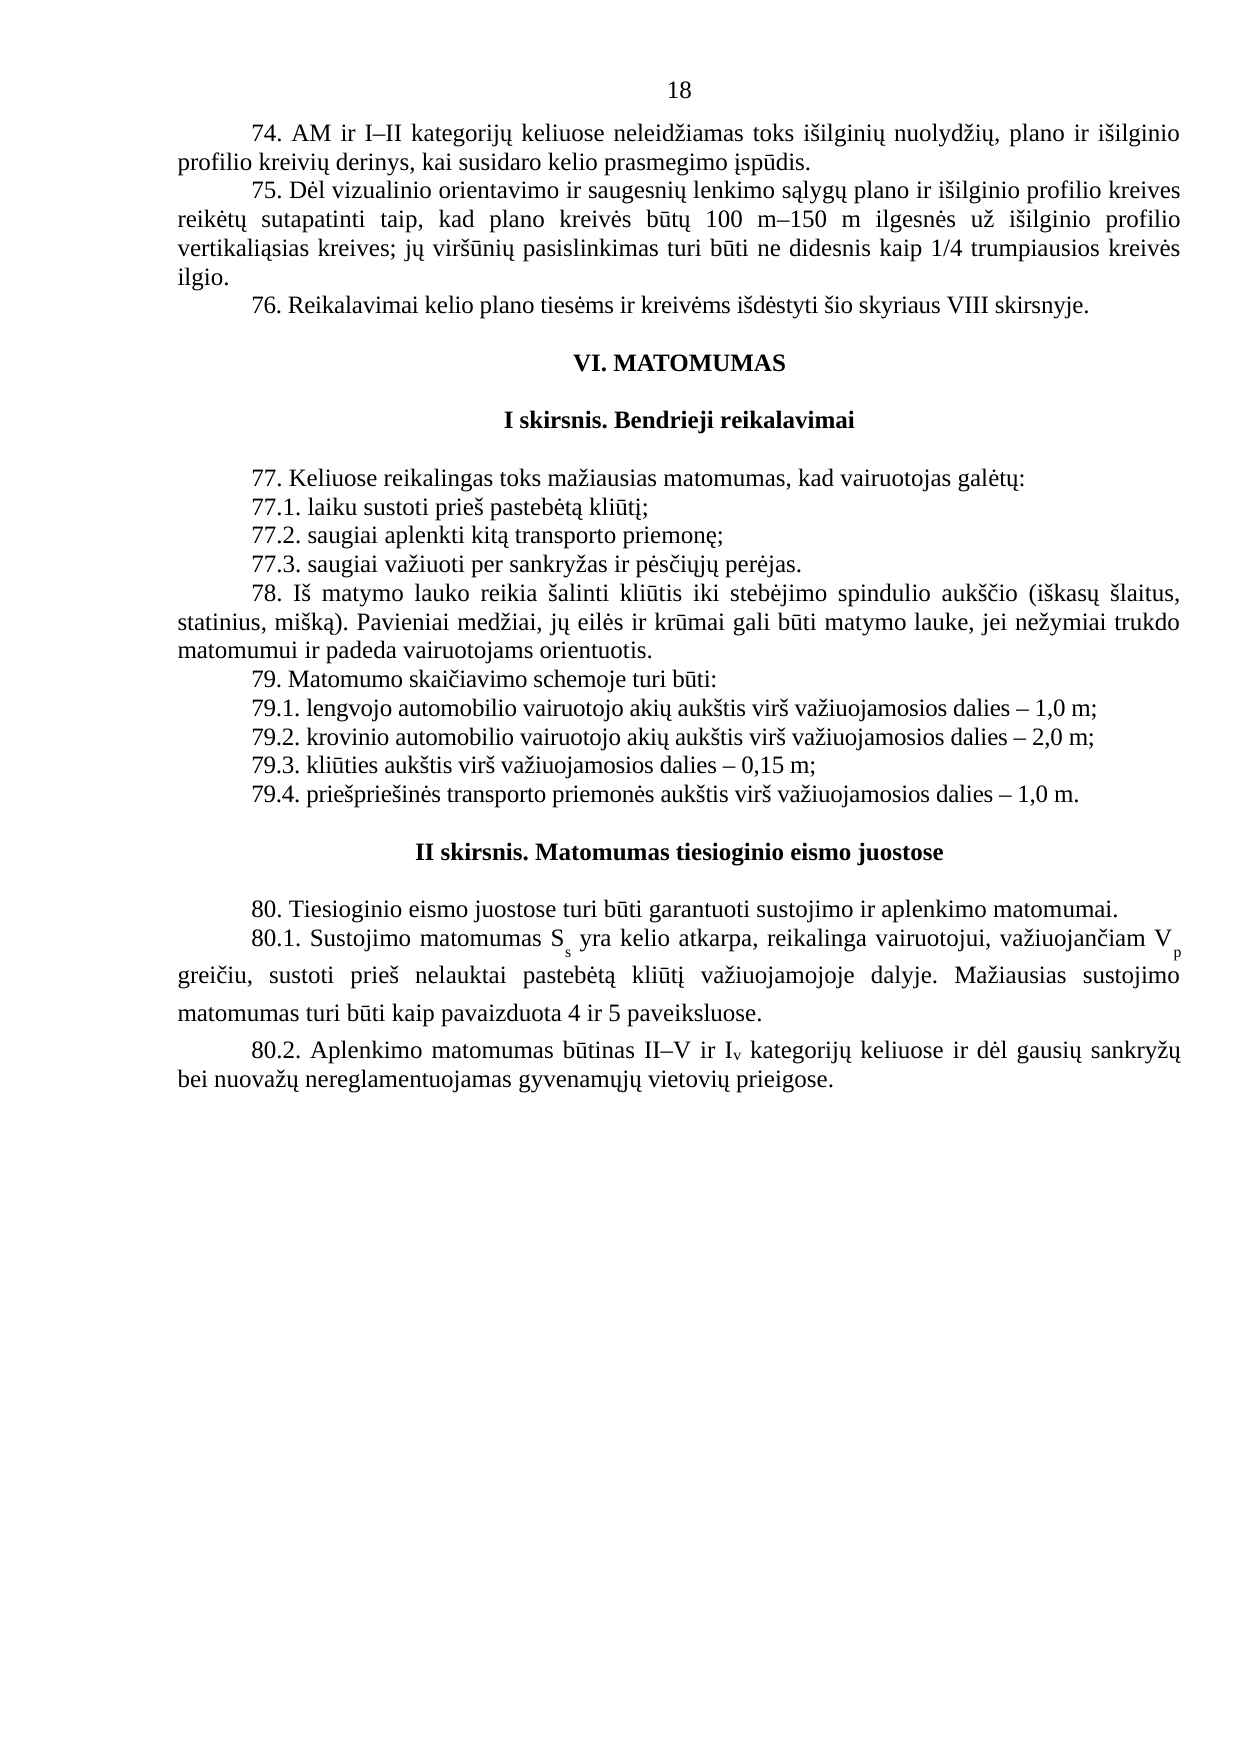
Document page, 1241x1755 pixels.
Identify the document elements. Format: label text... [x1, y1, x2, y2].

text II skirsnis. Matomumas tiesioginio eismo juostose [177, 837, 1181, 866]
text 80. Tiesioginio eismo juostose turi būti garantuoti sustojimo ir aplenkimo matomumai. [177, 894, 1181, 923]
text I skirsnis. Bendrieji reikalavimai [177, 406, 1181, 434]
text 76. Reikalavimai kelio plano tiesėms ir kreivėms išdėstyti šio skyriaus VIII skirsnyje. [177, 291, 1181, 319]
text 74. AM ir I–II kategorijų keliuose neleidžiamas toks išilginių nuolydžių, plano ir išilginio profilio kreivių derinys, kai susidaro kelio prasmegimo įspūdis. [177, 118, 1181, 176]
text 77.1. laiku sustoti prieš pastebėtą kliūtį; [177, 492, 1181, 521]
text 79.1. lengvojo automobilio vairuotojo akių aukštis virš važiuojamosios dalies – 1,0 m; [177, 693, 1181, 722]
text 75. Dėl vizualinio orientavimo ir saugesnių lenkimo sąlygų plano ir išilginio profilio kreives reikėtų sutapatinti taip, kad plano kreivės būtų 100 m–150 m ilgesnės už išilginio profilio vertikaliąsias kreives; jų viršūnių pasislinkimas turi būti ne didesnis kaip 1/4 trumpiausios kreivės ilgio. [177, 176, 1181, 291]
text VI. Matomumas [177, 348, 1181, 377]
text 79.3. kliūties aukštis virš važiuojamosios dalies – 0,15 m; [177, 751, 1181, 779]
text 78. Iš matymo lauko reikia šalinti kliūtis iki stebėjimo spindulio aukščio (iškasų šlaitus, statinius, mišką). Pavieniai medžiai, jų eilės ir krūmai gali būti matymo lauke, jei nežymiai trukdo matomumui ir padeda vairuotojams orientuotis. [177, 578, 1181, 664]
text 79.2. krovinio automobilio vairuotojo akių aukštis virš važiuojamosios dalies – 2,0 m; [177, 722, 1181, 751]
text 80.1. Sustojimo matomumas Ss yra kelio atkarpa, reikalinga vairuotojui, važiuojančiam Vp greičiu, sustoti prieš nelauktai pastebėtą kliūtį važiuojamojoje dalyje. Mažiausias sustojimo matomumas turi būti kaip pavaizduota 4 ir 5 paveiksluose. [177, 923, 1181, 1035]
text 79.4. priešpriešinės transporto priemonės aukštis virš važiuojamosios dalies – 1,0 m. [177, 779, 1181, 808]
text 77. Keliuose reikalingas toks mažiausias matomumas, kad vairuotojas galėtų: [177, 463, 1181, 492]
text 80.2. Aplenkimo matomumas būtinas II–V ir Iv kategorijų keliuose ir dėl gausių sankryžų bei nuovažų nereglamentuojamas gyvenamųjų vietovių prieigose. [177, 1035, 1181, 1092]
text 77.2. saugiai aplenkti kitą transporto priemonę; [177, 521, 1181, 549]
text 79. Matomumo skaičiavimo schemoje turi būti: [177, 664, 1181, 693]
text 77.3. saugiai važiuoti per sankryžas ir pėsčiųjų perėjas. [177, 549, 1181, 578]
